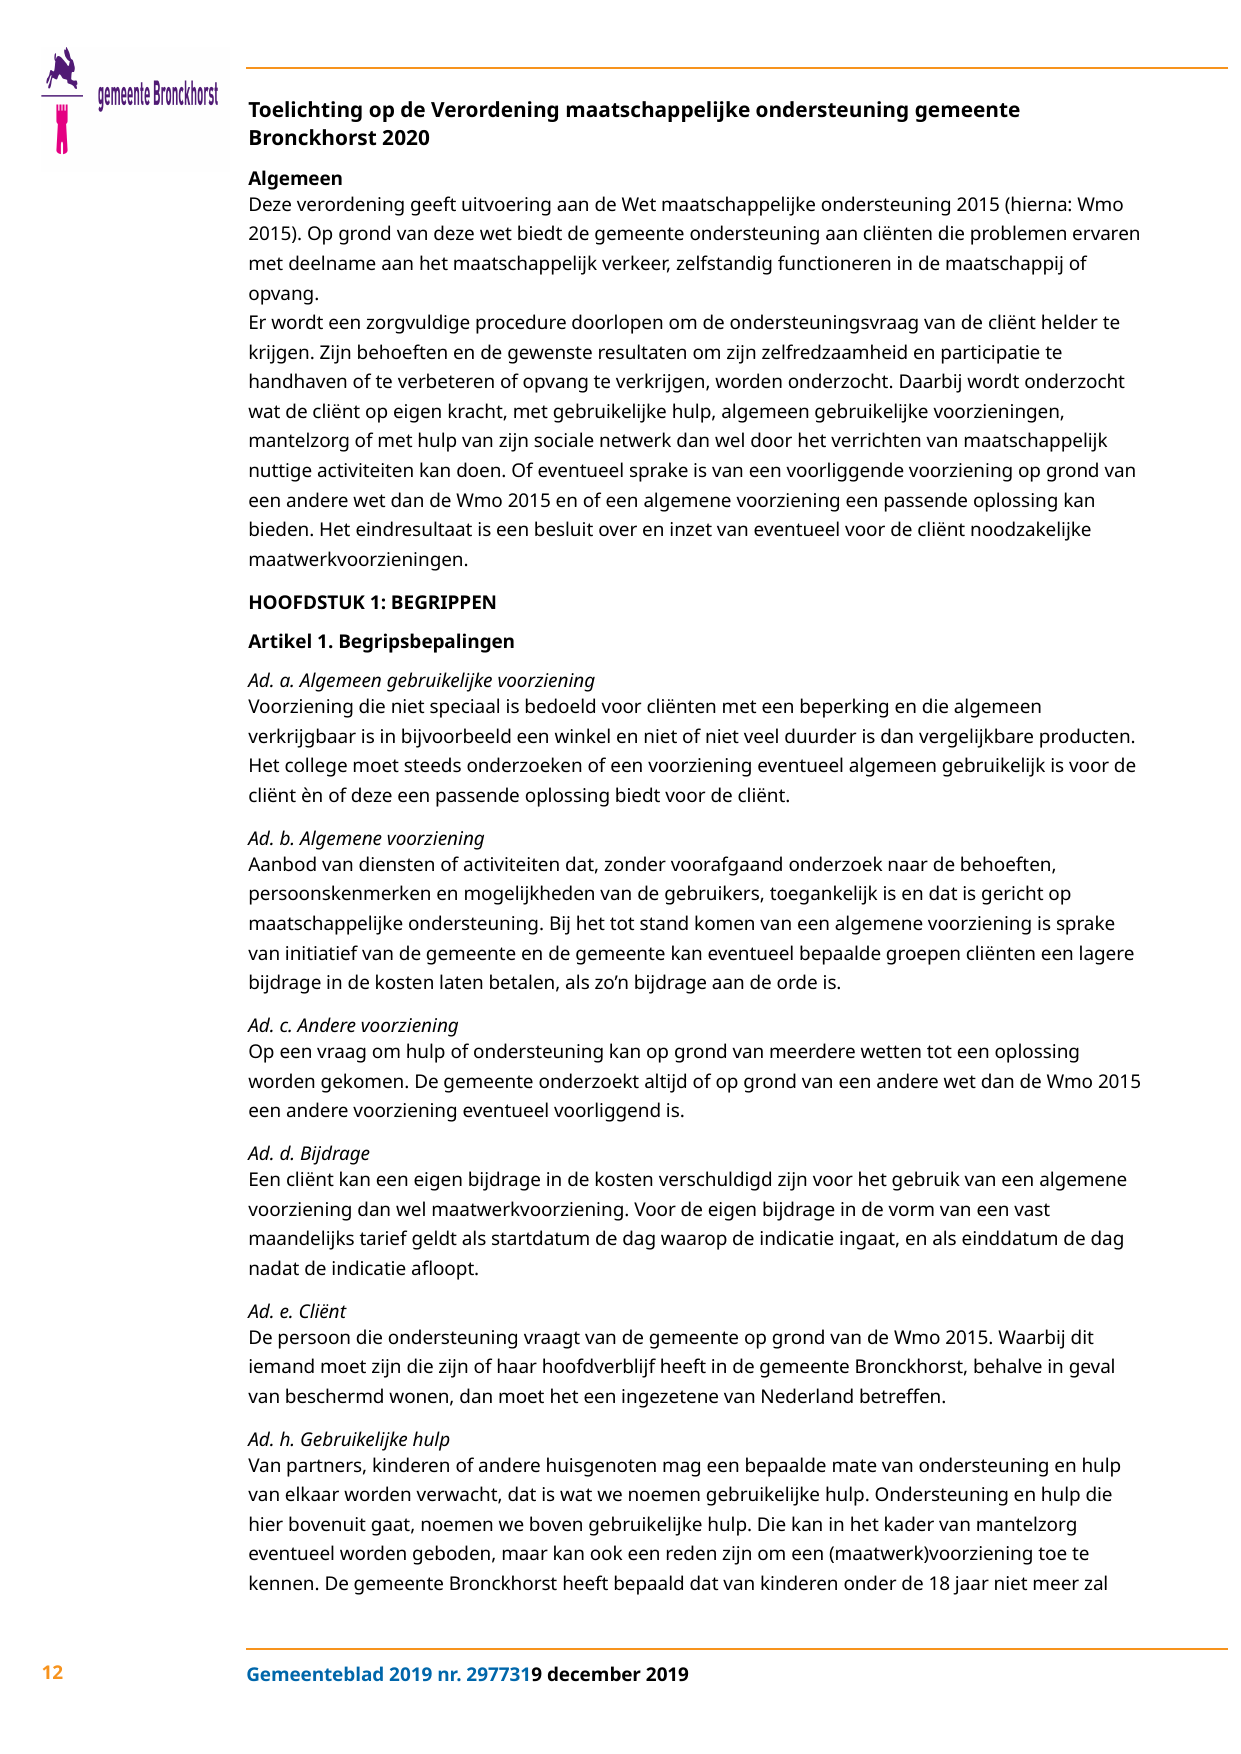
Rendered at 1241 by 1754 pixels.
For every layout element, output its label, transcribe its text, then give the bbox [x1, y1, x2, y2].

text Ad. h. Gebruikelijke hulp [248, 1426, 1152, 1452]
text Toelichting op de Verordening maatschappelijke ondersteuning gemeente Bronckhorst 2020 [248, 95, 1152, 152]
text Ad. c. Andere voorziening [248, 1012, 1152, 1038]
text Een cliënt kan een eigen bijdrage in de kosten verschuldigd zijn voor het gebruik van een algemene voorziening dan wel maatwerkvoorziening. Voor de eigen bijdrage in de vorm van een vast maandelijks tarief geldt als startdatum de dag waarop de indicatie ingaat, en als einddatum de dag nadat de indicatie afloopt. [248, 1166, 1152, 1281]
text Artikel 1. Begripsbepalingen [248, 628, 1152, 654]
text Er wordt een zorgvuldige procedure doorlopen om de ondersteuningsvraag van de cliënt helder te krijgen. Zijn behoeften en de gewenste resultaten om zijn zelfredzaamheid en participatie te handhaven of te verbeteren of opvang te verkrijgen, worden onderzocht. Daarbij wordt onderzocht wat de cliënt op eigen kracht, met gebruikelijke hulp, algemeen gebruikelijke voorzieningen, mantelzorg of met hulp van zijn sociale netwerk dan wel door het verrichten van maatschappelijk nuttige activiteiten kan doen. Of eventueel sprake is van een voorliggende voorziening op grond van een andere wet dan de Wmo 2015 en of een algemene voorziening een passende oplossing kan bieden. Het eindresultaat is een besluit over en inzet van eventueel voor de cliënt noodzakelijke maatwerkvoorzieningen. [248, 309, 1152, 572]
text Ad. b. Algemene voorziening [248, 825, 1152, 851]
text HOOFDSTUK 1: BEGRIPPEN [248, 589, 1152, 615]
text Voorziening die niet speciaal is bedoeld voor cliënten met een beperking en die algemeen verkrijgbaar is in bijvoorbeeld een winkel en niet of niet veel duurder is dan vergelijkbare producten. Het college moet steeds onderzoeken of een voorziening eventueel algemeen gebruikelijk is voor de cliënt èn of deze een passende oplossing biedt voor de cliënt. [248, 693, 1152, 808]
text De persoon die ondersteuning vraagt van de gemeente op grond van de Wmo 2015. Waarbij dit iemand moet zijn die zijn of haar hoofdverblijf heeft in de gemeente Bronckhorst, behalve in geval van beschermd wonen, dan moet het een ingezetene van Nederland betreffen. [248, 1324, 1152, 1409]
text Op een vraag om hulp of ondersteuning kan op grond van meerdere wetten tot een oplossing worden gekomen. De gemeente onderzoekt altijd of op grond van een andere wet dan de Wmo 2015 een andere voorziening eventueel voorliggend is. [248, 1038, 1152, 1123]
text Algemeen [248, 165, 1152, 191]
text Aanbod van diensten of activiteiten dat, zonder voorafgaand onderzoek naar de behoeften, persoonskenmerken en mogelijkheden van de gebruikers, toegankelijk is en dat is gericht op maatschappelijke ondersteuning. Bij het tot stand komen van een algemene voorziening is sprake van initiatief van de gemeente en de gemeente kan eventueel bepaalde groepen cliënten een lagere bijdrage in de kosten laten betalen, als zo’n bijdrage aan de orde is. [248, 851, 1152, 995]
picture [41, 47, 231, 172]
text Ad. a. Algemeen gebruikelijke voorziening [248, 668, 1152, 693]
text Ad. e. Cliënt [248, 1298, 1152, 1324]
text Van partners, kinderen of andere huisgenoten mag een bepaalde mate van ondersteuning en hulp van elkaar worden verwacht, dat is wat we noemen gebruikelijke hulp. Ondersteuning en hulp die hier bovenuit gaat, noemen we boven gebruikelijke hulp. Die kan in het kader van mantelzorg eventueel worden geboden, maar kan ook een reden zijn om een (maatwerk)voorziening toe te kennen. De gemeente Bronckhorst heeft bepaald dat van kinderen onder de 18 jaar niet meer zal [248, 1452, 1152, 1596]
text Deze verordening geeft uitvoering aan de Wet maatschappelijke ondersteuning 2015 (hierna: Wmo 2015). Op grond van deze wet biedt de gemeente ondersteuning aan cliënten die problemen ervaren met deelname aan het maatschappelijk verkeer, zelfstandig functioneren in de maatschappij of opvang. [248, 191, 1152, 306]
text Ad. d. Bijdrage [248, 1141, 1152, 1166]
